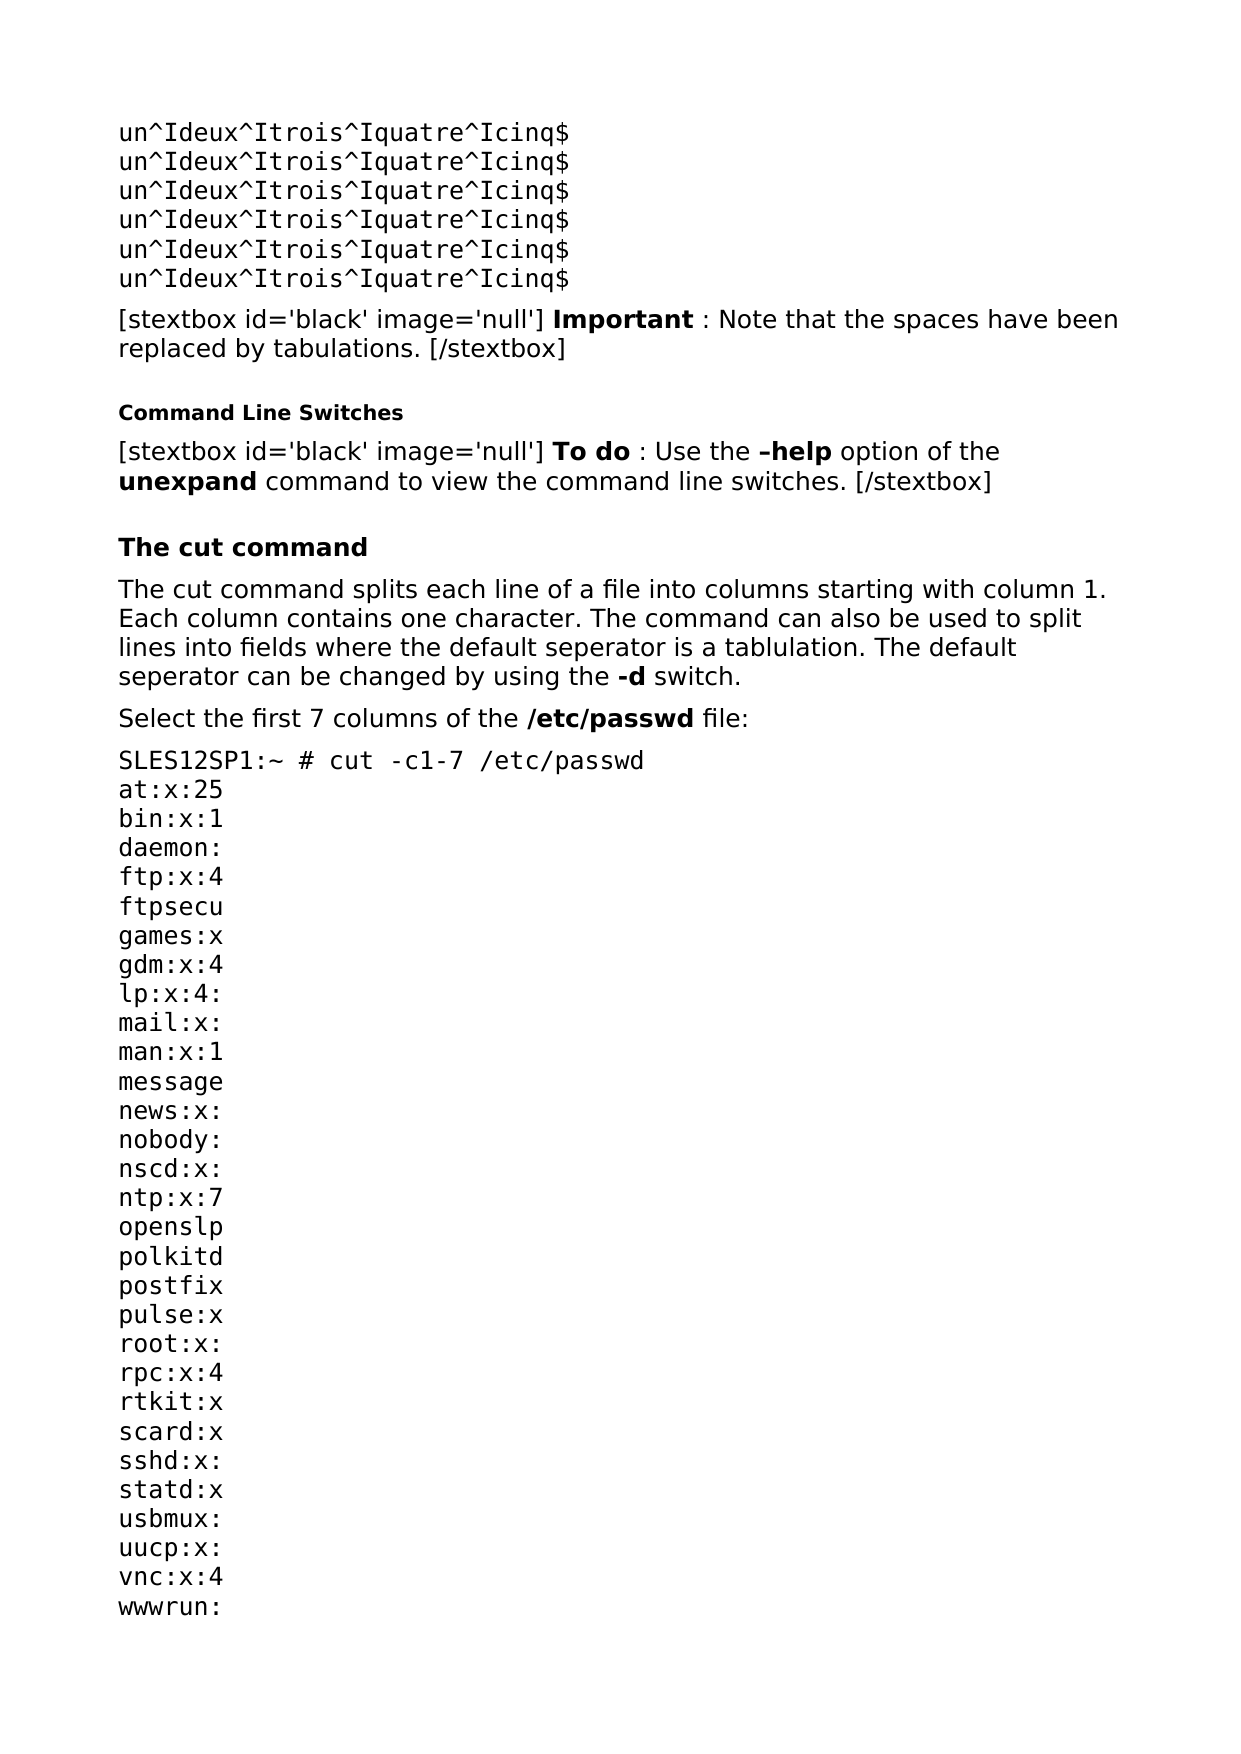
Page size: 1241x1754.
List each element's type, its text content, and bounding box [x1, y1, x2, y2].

text [stextbox id='black' image='null'] Important : Note that the spaces have been replaced by tabulations. [/stextbox] [118, 305, 1122, 363]
text Select the first 7 columns of the /etc/passwd file: [118, 704, 1122, 733]
text SLES12SP1:~ # cut -c1-7 /etc/passwd at:x:25 bin:x:1 daemon: ftp:x:4 ftpsecu games:x gdm:x:4 lp:x:4: mail:x: man:x:1 message news:x: nobody: nscd:x: ntp:x:7 openslp polkitd postfix pulse:x root:x: rpc:x:4 rtkit:x scard:x sshd:x: statd:x usbmux: uucp:x: vnc:x:4 wwwrun: [118, 746, 1122, 1621]
subtitle The cut command [118, 533, 1122, 562]
text The cut command splits each line of a file into columns starting with column 1. Each column contains one character. The command can also be used to split lines into fields where the default seperator is a tablulation. The default seperator can be changed by using the -d switch. [118, 575, 1122, 692]
text un^Ideux^Itrois^Iquatre^Icinq$ un^Ideux^Itrois^Iquatre^Icinq$ un^Ideux^Itrois^Iquatre^Icinq$ un^Ideux^Itrois^Iquatre^Icinq$ un^Ideux^Itrois^Iquatre^Icinq$ un^Ideux^Itrois^Iquatre^Icinq$ [118, 118, 1122, 293]
text [stextbox id='black' image='null'] To do : Use the –help option of the unexpand command to view the command line switches. [/stextbox] [118, 437, 1122, 496]
subtitle Command Line Switches [118, 401, 1122, 425]
